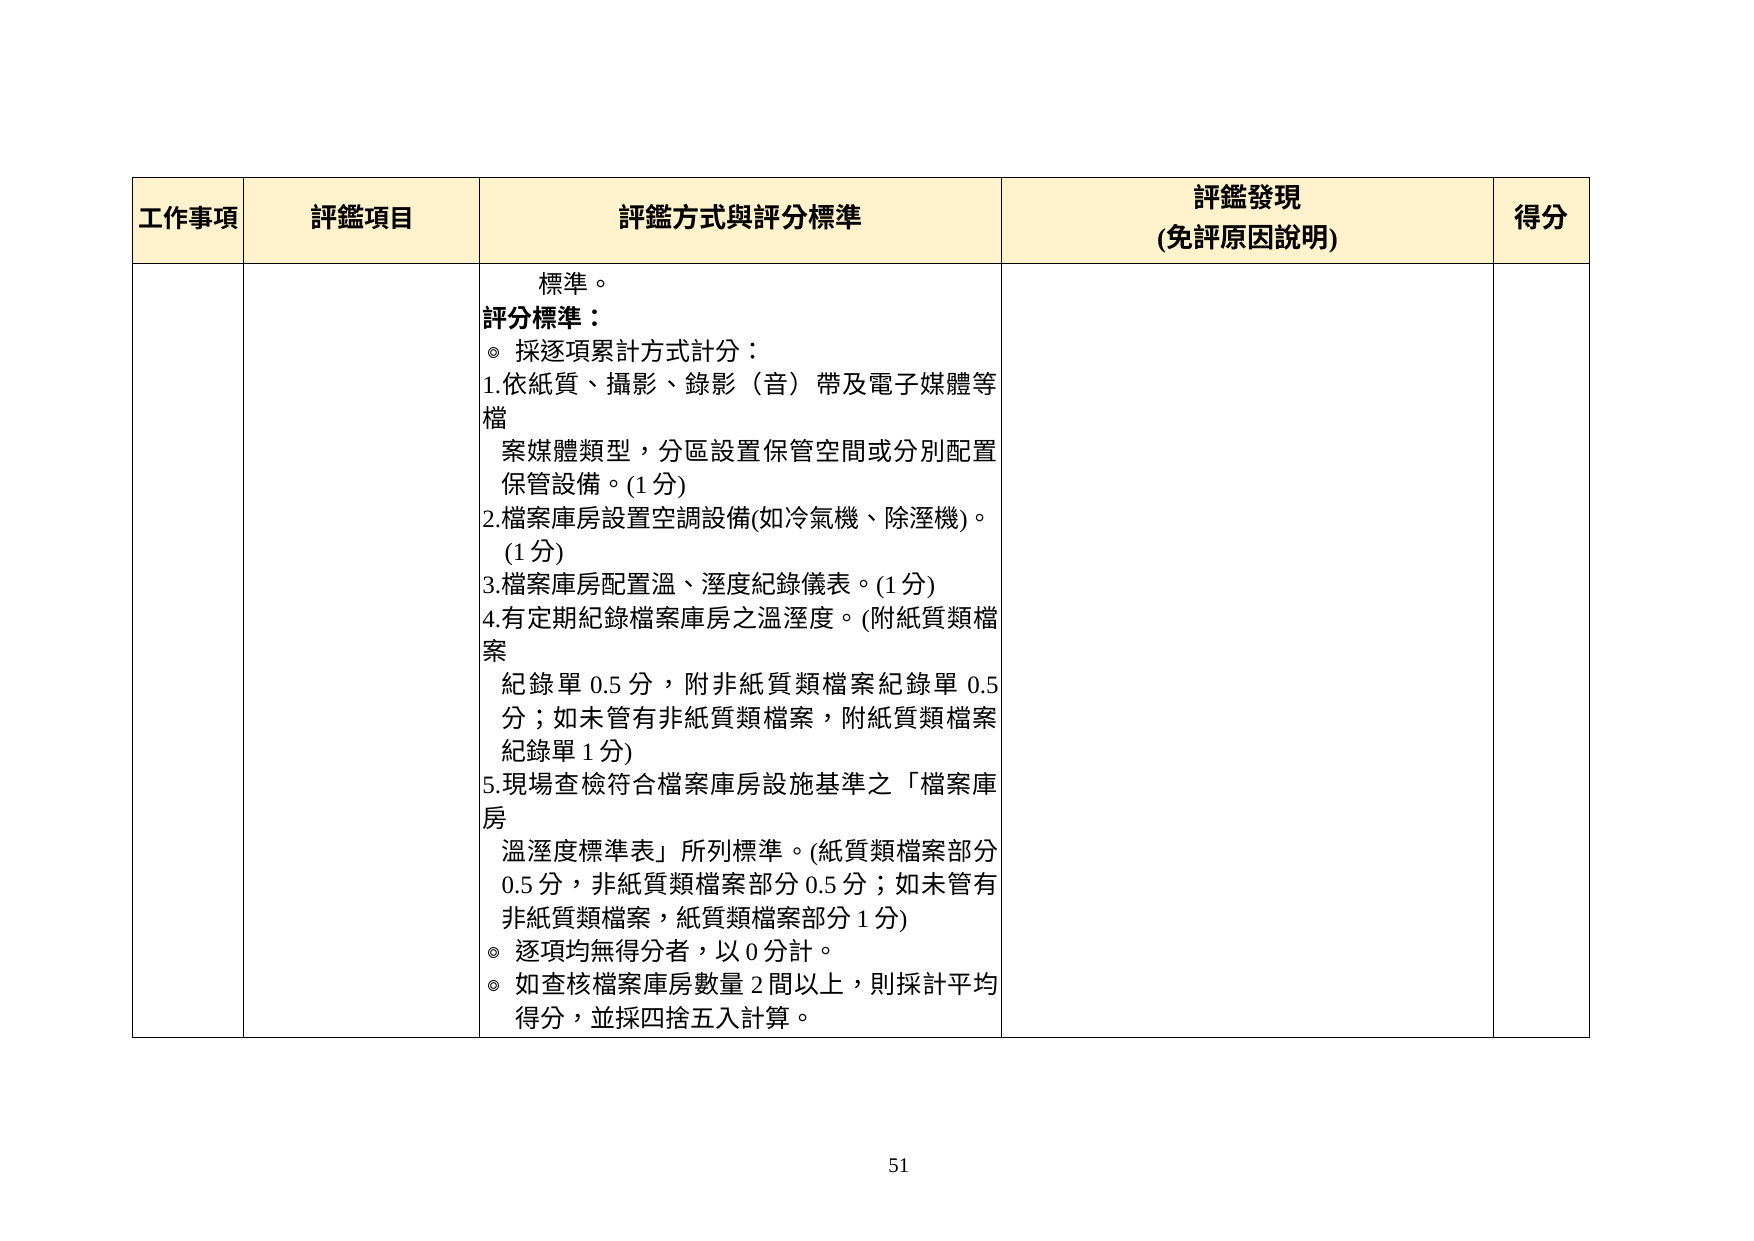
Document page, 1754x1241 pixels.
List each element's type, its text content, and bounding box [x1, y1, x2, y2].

table_header 評鑑發現 (免評原因說明) [1002, 178, 1493, 263]
table_header 評鑑項目 [244, 178, 479, 263]
table_header 得分 [1494, 178, 1589, 263]
table_cell 評鑑方式： 實地勘察至少1間檔案庫房保存環境控制情形： 查檢是否依紙質、攝影、錄影（音）帶及電子媒體等檔案媒體類型，分區設置保管空間或分別配置保管設備。 查檢檔案庫房是否設置空調設備(如冷氣機、除溼機)。 查檢檔案庫房是否配置溫、溼度紀錄儀表。 查檢最近1年紙質類及非紙質類檔案庫房溫溼度紀錄單。 現場查檢庫房溫溼度是否符合檔案庫房設施基準之「檔案庫房溫溼度標準表」所列標準。 評分標準： 採逐項累計方式計分： 1.依紙質、攝影、錄影（音）帶及電子媒體等檔 案媒體類型，分區設置保管空間或分別配置保管設備。(1分) 2.檔案庫房設置空調設備(如冷氣機、除溼機)。 (1分) 3.檔案庫房配置溫、溼度紀錄儀表。(1分) 4.有定期紀錄檔案庫房之溫溼度。(附紙質類檔案 紀錄單0.5分，附非紙質類檔案紀錄單0.5分；如未管有非紙質類檔案，附紙質類檔案紀錄單1分) 5.現場查檢符合檔案庫房設施基準之「檔案庫房 溫溼度標準表」所列標準。(紙質類檔案部分0.5分，非紙質類檔案部分0.5分；如未管有非紙質類檔案，紙質類檔案部分1分) 逐項均無得分者，以0分計。 如查核檔案庫房數量2間以上，則採計平均得分，並採四捨五入計算。 [480, 264, 1001, 1037]
table_cell [244, 264, 479, 1037]
table_header 工作事項 [133, 178, 243, 263]
table_cell [1494, 264, 1589, 1037]
table_cell [1002, 264, 1493, 1037]
table_header 評鑑方式與評分標準 [480, 178, 1001, 263]
